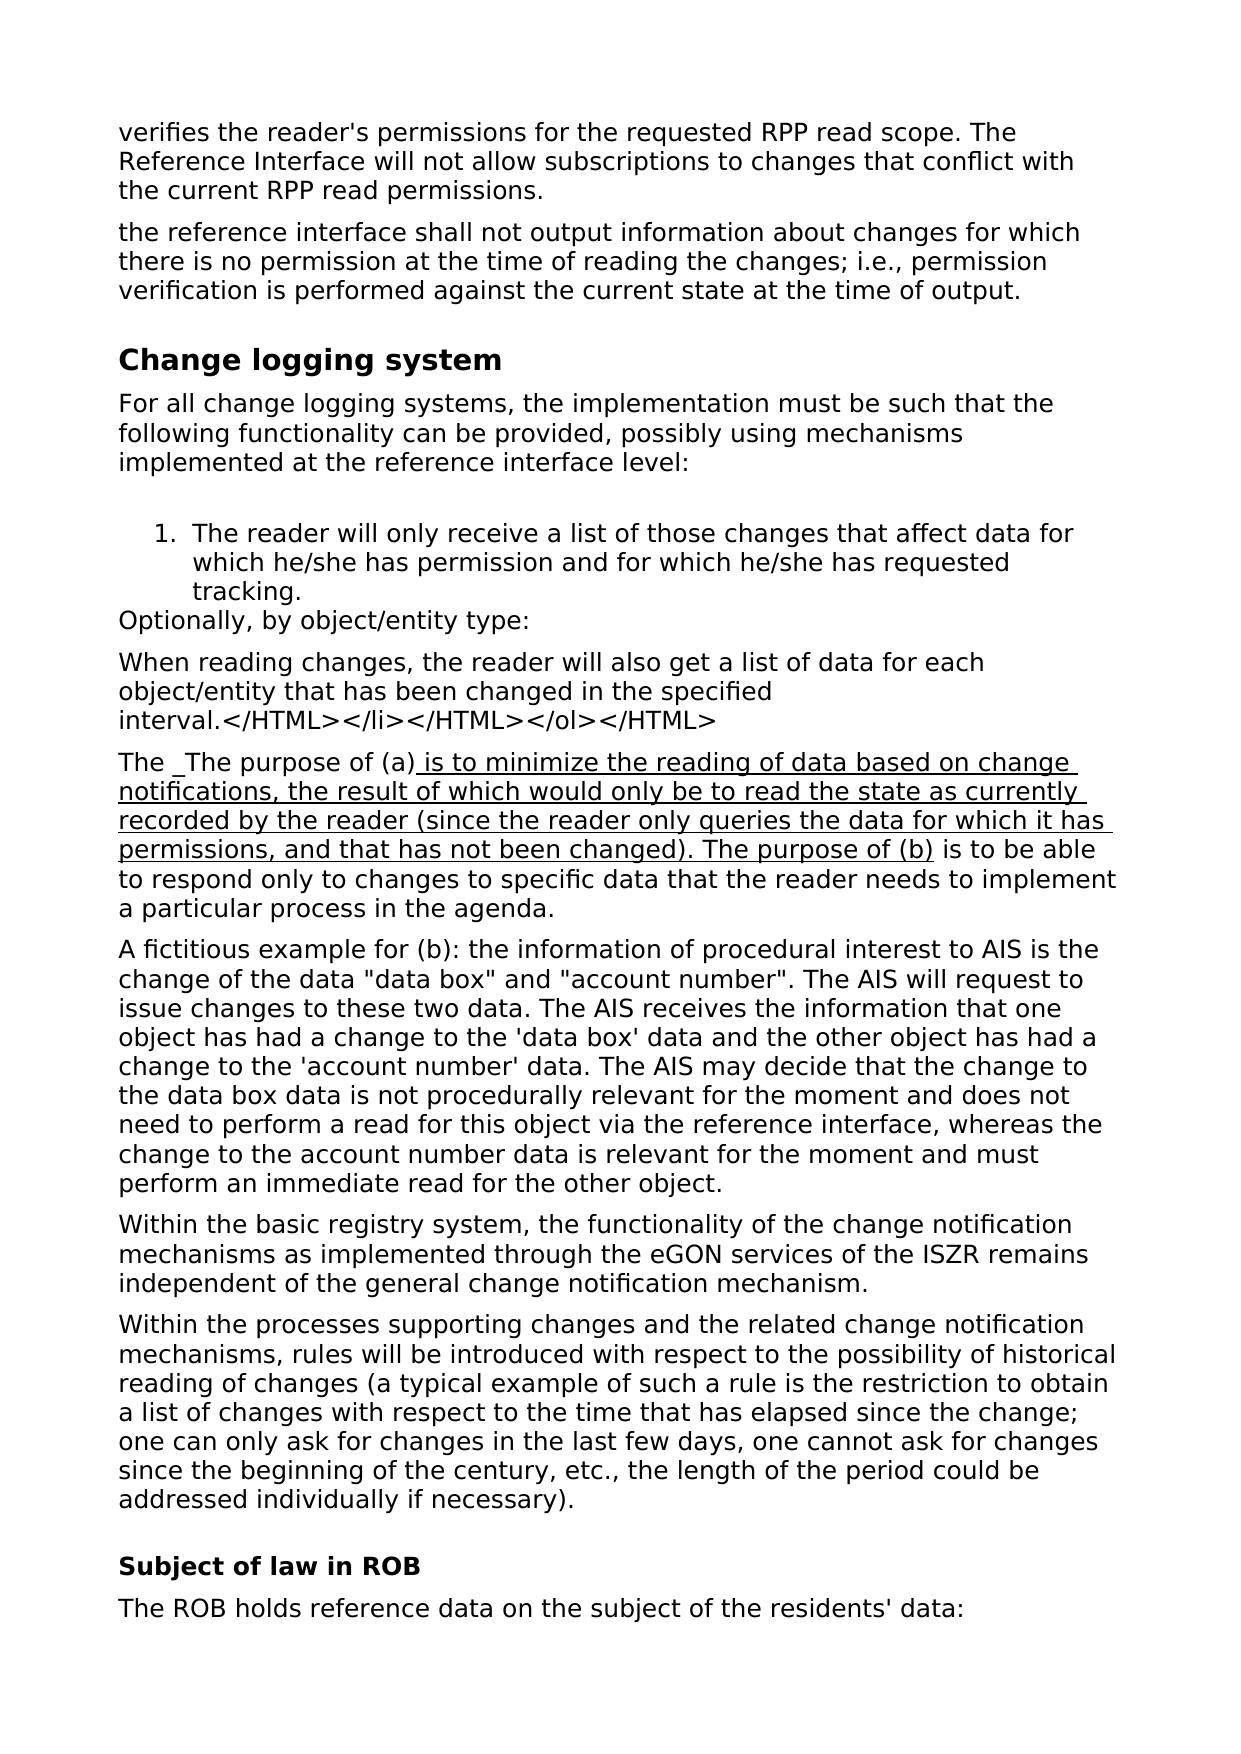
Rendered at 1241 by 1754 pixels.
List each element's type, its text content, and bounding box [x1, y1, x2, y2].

list The reader will only receive a list of those changes that affect data for which he/she has permission and for which he/she has requested tracking. [177, 519, 1122, 607]
subtitle Subject of law in ROB [118, 1552, 1122, 1582]
text A fictitious example for (b): the information of procedural interest to AIS is the change of the data "data box" and "account number". The AIS will request to issue changes to these two data. The AIS receives the information that one object has had a change to the 'data box' data and the other object has had a change to the 'account number' data. The AIS may decide that the change to the data box data is not procedurally relevant for the moment and does not need to perform a read for this object via the reference interface, whereas the change to the account number data is relevant for the moment and must perform an immediate read for the other object. [118, 936, 1122, 1198]
text The ROB holds reference data on the subject of the residents' data: [118, 1594, 1122, 1623]
text Within the basic registry system, the functionality of the change notification mechanisms as implemented through the eGON services of the ISZR remains independent of the general change notification mechanism. [118, 1211, 1122, 1298]
subtitle Change logging system [118, 343, 1122, 377]
text Optionally, by object/entity type: [118, 607, 1122, 636]
text For all change logging systems, the implementation must be such that the following functionality can be provided, possibly using mechanisms implemented at the reference interface level: [118, 389, 1122, 477]
text When reading changes, the reader will also get a list of data for each object/entity that has been changed in the specified interval.</HTML></li></HTML></ol></HTML> [118, 648, 1122, 736]
text verifies the reader's permissions for the requested RPP read scope. The Reference Interface will not allow subscriptions to changes that conflict with the current RPP read permissions. [118, 118, 1122, 206]
text the reference interface shall not output information about changes for which there is no permission at the time of reading the changes; i.e., permission verification is performed against the current state at the time of output. [118, 218, 1122, 306]
text Within the processes supporting changes and the related change notification mechanisms, rules will be introduced with respect to the possibility of historical reading of changes (a typical example of such a rule is the restriction to obtain a list of changes with respect to the time that has elapsed since the change; one can only ask for changes in the last few days, one cannot ask for changes since the beginning of the century, etc., the length of the period could be addressed individually if necessary). [118, 1311, 1122, 1515]
text The _The purpose of (a) is to minimize the reading of data based on change notifications, the result of which would only be to read the state as currently recorded by the reader (since the reader only queries the data for which it has permissions, and that has not been changed). The purpose of (b) is to be able to respond only to changes to specific data that the reader needs to implement a particular process in the agenda. [118, 748, 1122, 923]
